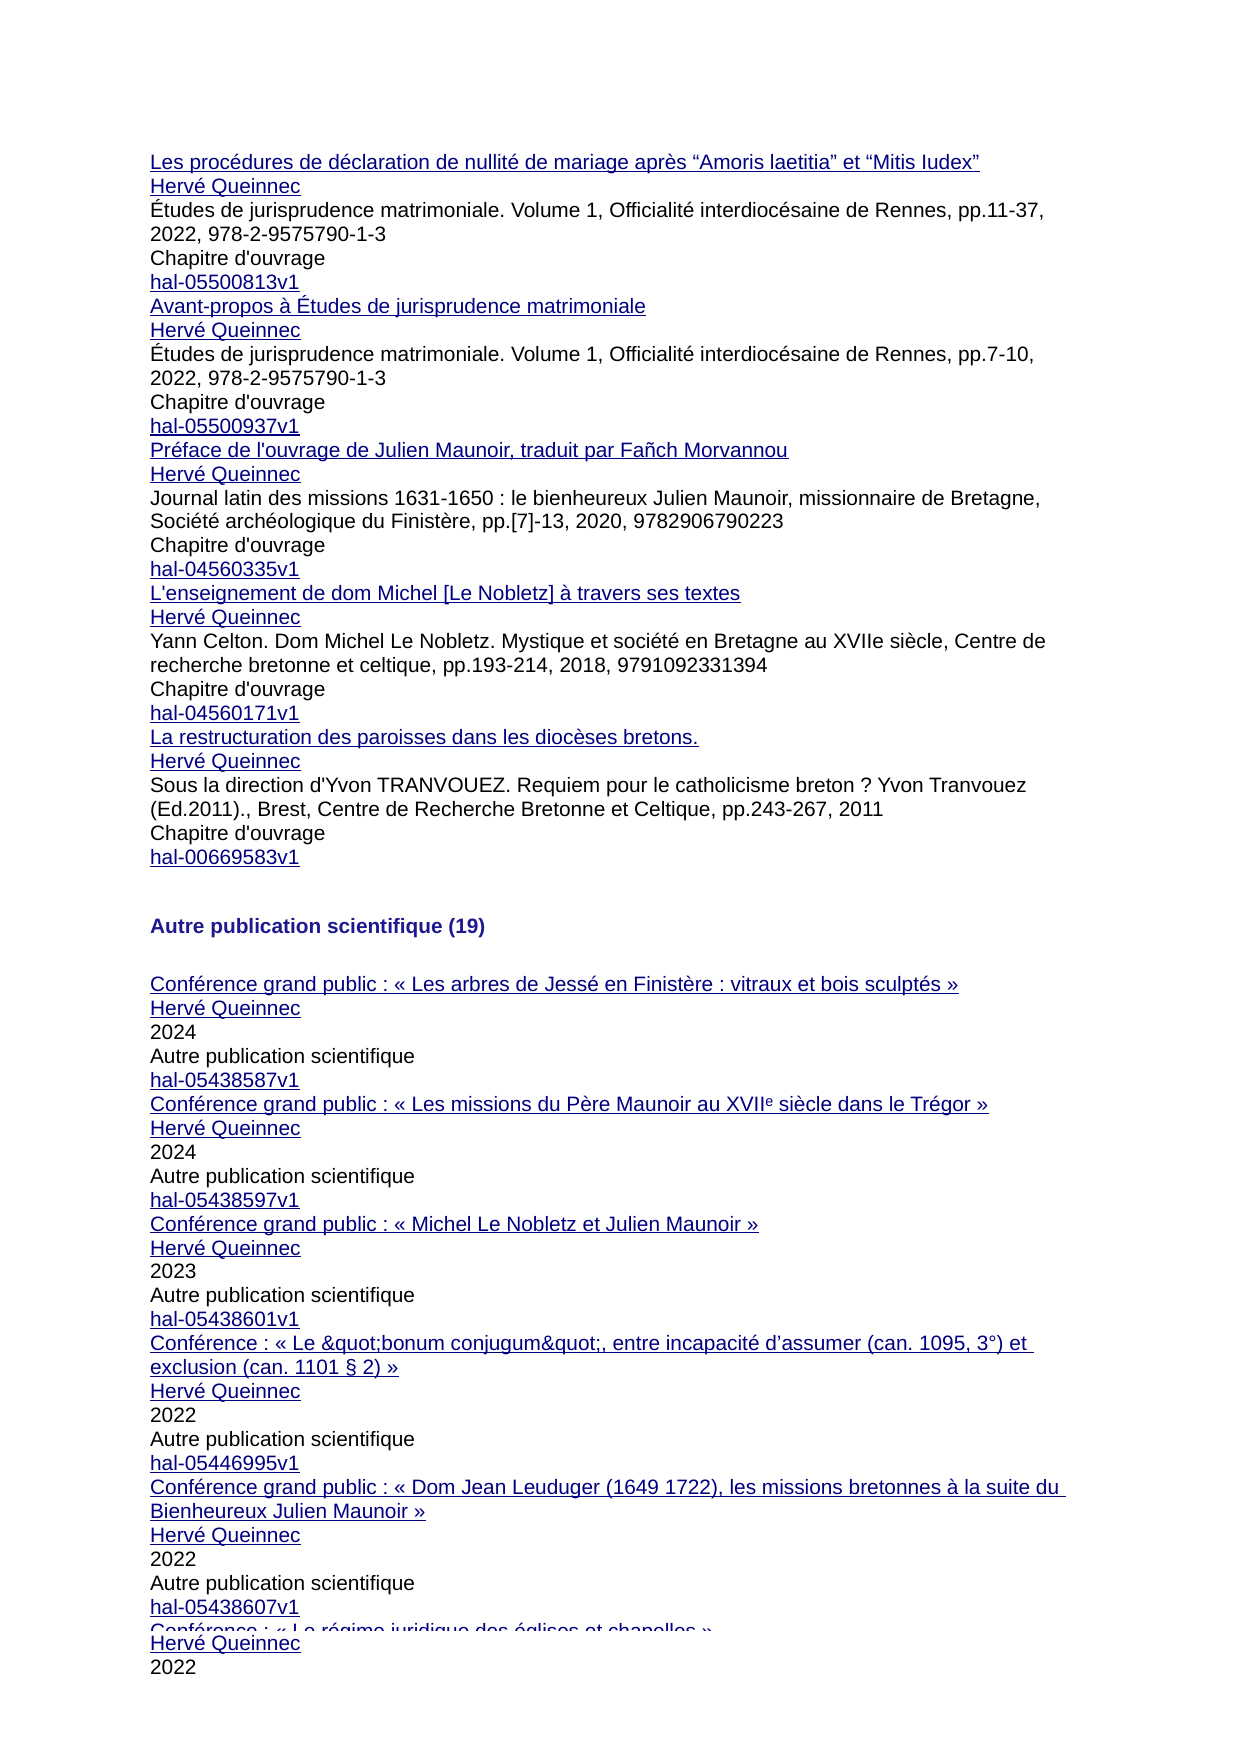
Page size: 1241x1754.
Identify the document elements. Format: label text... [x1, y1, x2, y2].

table_cell Les procédures de déclaration de nullité de mariage après “Amoris laetitia” et “Mitis Iudex” Hervé Queinnec Études de jurisprudence matrimoniale. Volume 1, Officialité interdiocésaine de Rennes, pp.11-37, 2022, 978-2-9575790-1-3 Chapitre d'ouvrage hal-05500813v1 [150, 150, 1090, 294]
table_cell La restructuration des paroisses dans les diocèses bretons. Hervé Queinnec Sous la direction d'Yvon TRANVOUEZ. Requiem pour le catholicisme breton ? Yvon Tranvouez (Ed.2011)., Brest, Centre de Recherche Bretonne et Celtique, pp.243-267, 2011 Chapitre d'ouvrage hal-00669583v1 [150, 725, 1090, 869]
table_cell Avant-propos à Études de jurisprudence matrimoniale Hervé Queinnec Études de jurisprudence matrimoniale. Volume 1, Officialité interdiocésaine de Rennes, pp.7-10, 2022, 978-2-9575790-1-3 Chapitre d'ouvrage hal-05500937v1 [150, 294, 1090, 437]
table_cell Conférence grand public : « Dom Jean Leuduger (1649 1722), les missions bretonnes à la suite du Bienheureux Julien Maunoir » Hervé Queinnec 2022 Autre publication scientifique hal-05438607v1 [150, 1475, 1090, 1619]
table_cell Préface de l'ouvrage de Julien Maunoir, traduit par Fañch Morvannou Hervé Queinnec Journal latin des missions 1631-1650 : le bienheureux Julien Maunoir, missionnaire de Bretagne, Société archéologique du Finistère, pp.[7]-13, 2020, 9782906790223 Chapitre d'ouvrage hal-04560335v1 [150, 438, 1090, 581]
table_cell Conférence : « Le régime juridique des églises et chapelles » Hervé Queinnec 2022 [150, 1619, 1090, 1679]
table_cell Conférence : « Le &quot;bonum conjugum&quot;, entre incapacité d’assumer (can. 1095, 3°) et exclusion (can. 1101 § 2) » Hervé Queinnec 2022 Autre publication scientifique hal-05446995v1 [150, 1331, 1090, 1475]
table_header Conférence grand public : « Les arbres de Jessé en Finistère : vitraux et bois sculptés » Hervé Queinnec 2024 Autre publication scientifique hal-05438587v1 [150, 972, 1090, 1092]
table_cell L'enseignement de dom Michel [Le Nobletz] à travers ses textes Hervé Queinnec Yann Celton. Dom Michel Le Nobletz. Mystique et société en Bretagne au XVIIe siècle, Centre de recherche bretonne et celtique, pp.193-214, 2018, 9791092331394 Chapitre d'ouvrage hal-04560171v1 [150, 581, 1090, 725]
subtitle Autre publication scientifique (19) [150, 913, 1090, 937]
table_cell Conférence grand public : « Les missions du Père Maunoir au XVIIᵉ siècle dans le Trégor » Hervé Queinnec 2024 Autre publication scientifique hal-05438597v1 [150, 1092, 1090, 1211]
table_cell Conférence grand public : « Michel Le Nobletz et Julien Maunoir » Hervé Queinnec 2023 Autre publication scientifique hal-05438601v1 [150, 1211, 1090, 1331]
